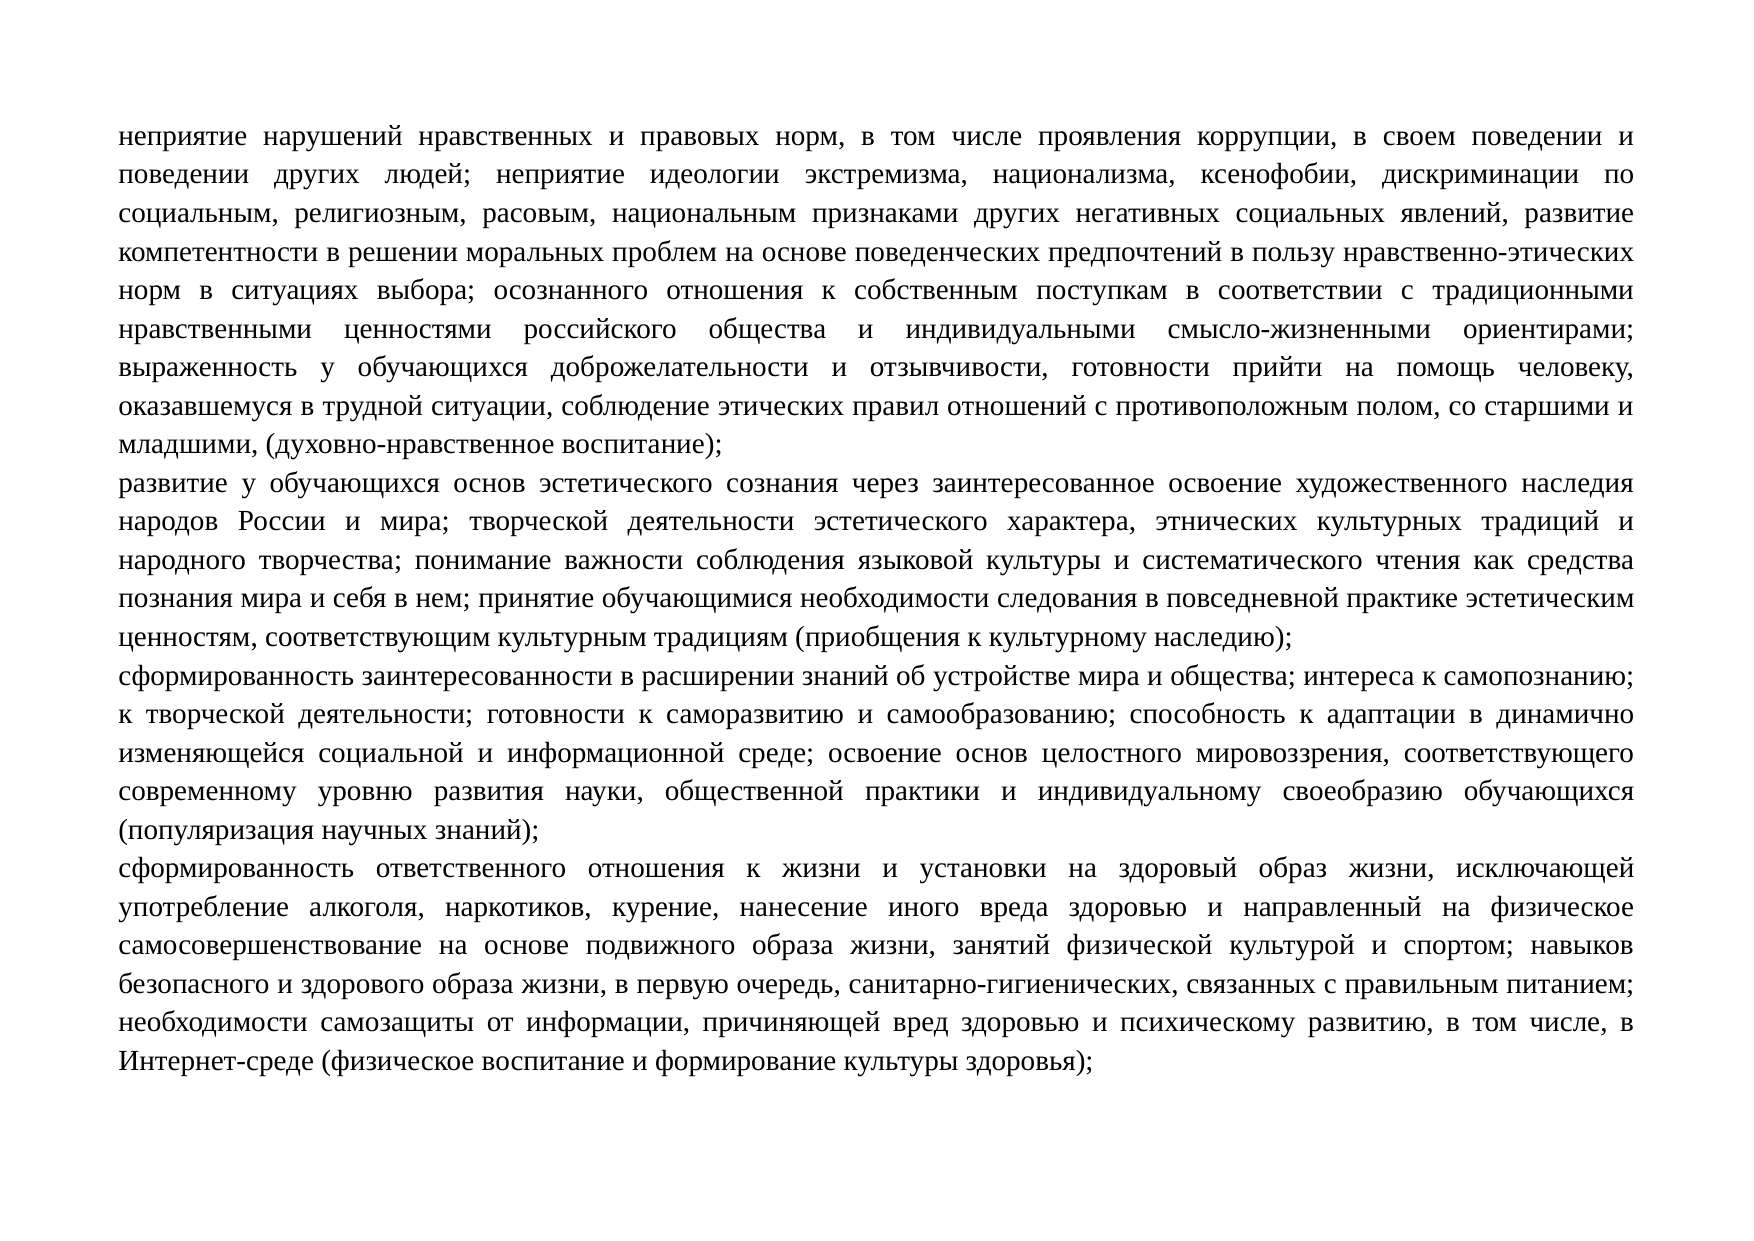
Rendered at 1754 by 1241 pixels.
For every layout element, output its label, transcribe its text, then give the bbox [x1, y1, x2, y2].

text сформированность заинтересованности в расширении знаний об устройстве мира и общества; интереса к самопознанию; к творческой деятельности; готовности к саморазвитию и самообразованию; способность к адаптации в динамично изменяющейся социальной и информационной среде; освоение основ целостного мировоззрения, соответствующего современному уровню развития науки, общественной практики и индивидуальному своеобразию обучающихся (популяризация научных знаний); [118, 658, 1636, 845]
text сформированность ответственного отношения к жизни и установки на здоровый образ жизни, исключающей употребление алкоголя, наркотиков, курение, нанесение иного вреда здоровью и направленный на физическое самосовершенствование на основе подвижного образа жизни, занятий физической культурой и спортом; навыков безопасного и здорового образа жизни, в первую очередь, санитарно-гигиенических, связанных с правильным питанием; необходимости самозащиты от информации, причиняющей вред здоровью и психическому развитию, в том числе, в Интернет-среде (физическое воспитание и формирование культуры здоровья); [118, 850, 1636, 1077]
text неприятие нарушений нравственных и правовых норм, в том числе проявления коррупции, в своем поведении и поведении других людей; неприятие идеологии экстремизма, национализма, ксенофобии, дискриминации по социальным, религиозным, расовым, национальным признаками других негативных социальных явлений, развитие компетентности в решении моральных проблем на основе поведенческих предпочтений в пользу нравственно-этических норм в ситуациях выбора; осознанного отношения к собственным поступкам в соответствии с традиционными нравственными ценностями российского общества и индивидуальными смысло-жизненными ориентирами; выраженность у обучающихся доброжелательности и отзывчивости, готовности прийти на помощь человеку, оказавшемуся в трудной ситуации, соблюдение этических правил отношений с противоположным полом, со старшими и младшими, (духовно-нравственное воспитание); [118, 118, 1636, 460]
text развитие у обучающихся основ эстетического сознания через заинтересованное освоение художественного наследия народов России и мира; творческой деятельности эстетического характера, этнических культурных традиций и народного творчества; понимание важности соблюдения языковой культуры и систематического чтения как средства познания мира и себя в нем; принятие обучающимися необходимости следования в повседневной практике эстетическим ценностям, соответствующим культурным традициям (приобщения к культурному наследию); [118, 465, 1636, 653]
